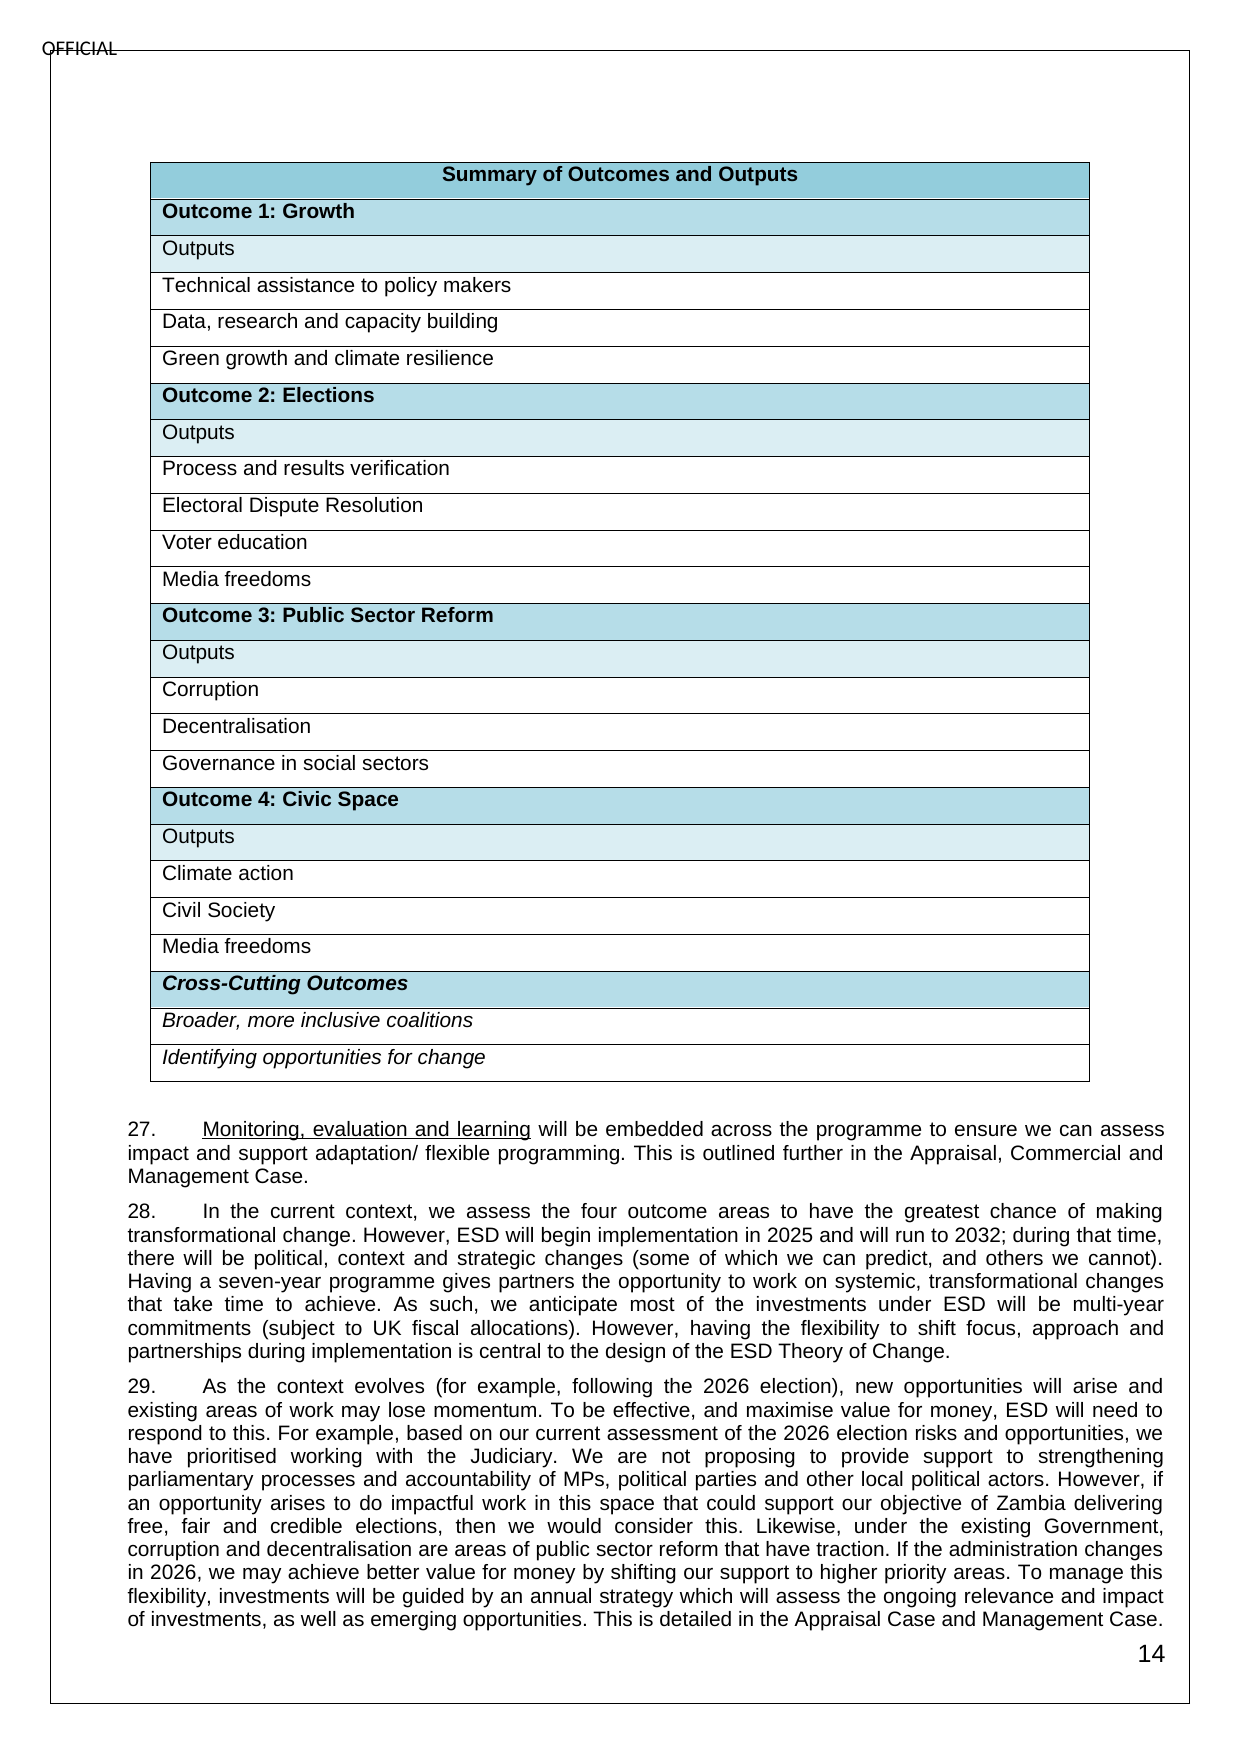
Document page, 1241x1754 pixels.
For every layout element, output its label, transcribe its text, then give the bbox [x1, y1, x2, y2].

table_cell Outcome 3: Public Sector Reform [151, 604, 1089, 640]
table_cell Cross-Cutting Outcomes [151, 972, 1089, 1007]
list As the context evolves (for example, following the 2026 election), new opportunities will arise and existing areas of work may lose momentum. To be effective, and maximise value for money, ESD will need to respond to this. For example, based on our current assessment of the 2026 election risks and opportunities, we have prioritised working with the Judiciary. We are not proposing to provide support to strengthening parliamentary processes and accountability of MPs, political parties and other local political actors. However, if an opportunity arises to do impactful work in this space that could support our objective of Zambia delivering free, fair and credible elections, then we would consider this. Likewise, under the existing Government, corruption and decentralisation are areas of public sector reform that have traction. If the administration changes in 2026, we may achieve better value for money by shifting our support to higher priority areas. To manage this flexibility, investments will be guided by an annual strategy which will assess the ongoing relevance and impact of investments, as well as emerging opportunities. This is detailed in the Appraisal Case and Management Case. [127, 1375, 1165, 1631]
table_cell Governance in social sectors [151, 751, 1089, 787]
table_cell Climate action [151, 861, 1089, 897]
table_cell Outputs [151, 420, 1089, 456]
table_cell Outputs [151, 641, 1089, 677]
table_cell Decentralisation [151, 714, 1089, 750]
table_cell Broader, more inclusive coalitions [151, 1009, 1089, 1044]
table_cell Outcome 2: Elections [151, 384, 1089, 419]
table_cell Corruption [151, 678, 1089, 713]
table_cell Outcome 1: Growth [151, 200, 1089, 235]
list In the current context, we assess the four outcome areas to have the greatest chance of making transformational change. However, ESD will begin implementation in 2025 and will run to 2032; during that time, there will be political, context and strategic changes (some of which we can predict, and others we cannot). Having a seven-year programme gives partners the opportunity to work on systemic, transformational changes that take time to achieve. As such, we anticipate most of the investments under ESD will be multi-year commitments (subject to UK fiscal allocations). However, having the flexibility to shift focus, approach and partnerships during implementation is central to the design of the ESD Theory of Change. [127, 1200, 1165, 1363]
table_cell Media freedoms [151, 935, 1089, 971]
table_cell Outputs [151, 825, 1089, 860]
table_cell Media freedoms [151, 567, 1089, 603]
table_header Summary of Outcomes and Outputs [151, 163, 1089, 198]
table_cell Voter education [151, 531, 1089, 566]
table_cell Civil Society [151, 898, 1089, 934]
table_cell Identifying opportunities for change [151, 1045, 1089, 1081]
table_cell Electoral Dispute Resolution [151, 494, 1089, 529]
table_cell Outputs [151, 236, 1089, 272]
table_cell Outcome 4: Civic Space [151, 788, 1089, 824]
table_cell Green growth and climate resilience [151, 347, 1089, 382]
table_cell Technical assistance to policy makers [151, 273, 1089, 309]
table_cell Data, research and capacity building [151, 310, 1089, 346]
table_cell Process and results verification [151, 457, 1089, 493]
list Monitoring, evaluation and learning will be embedded across the programme to ensure we can assess impact and support adaptation/ flexible programming. This is outlined further in the Appraisal, Commercial and Management Case. [127, 1118, 1165, 1187]
